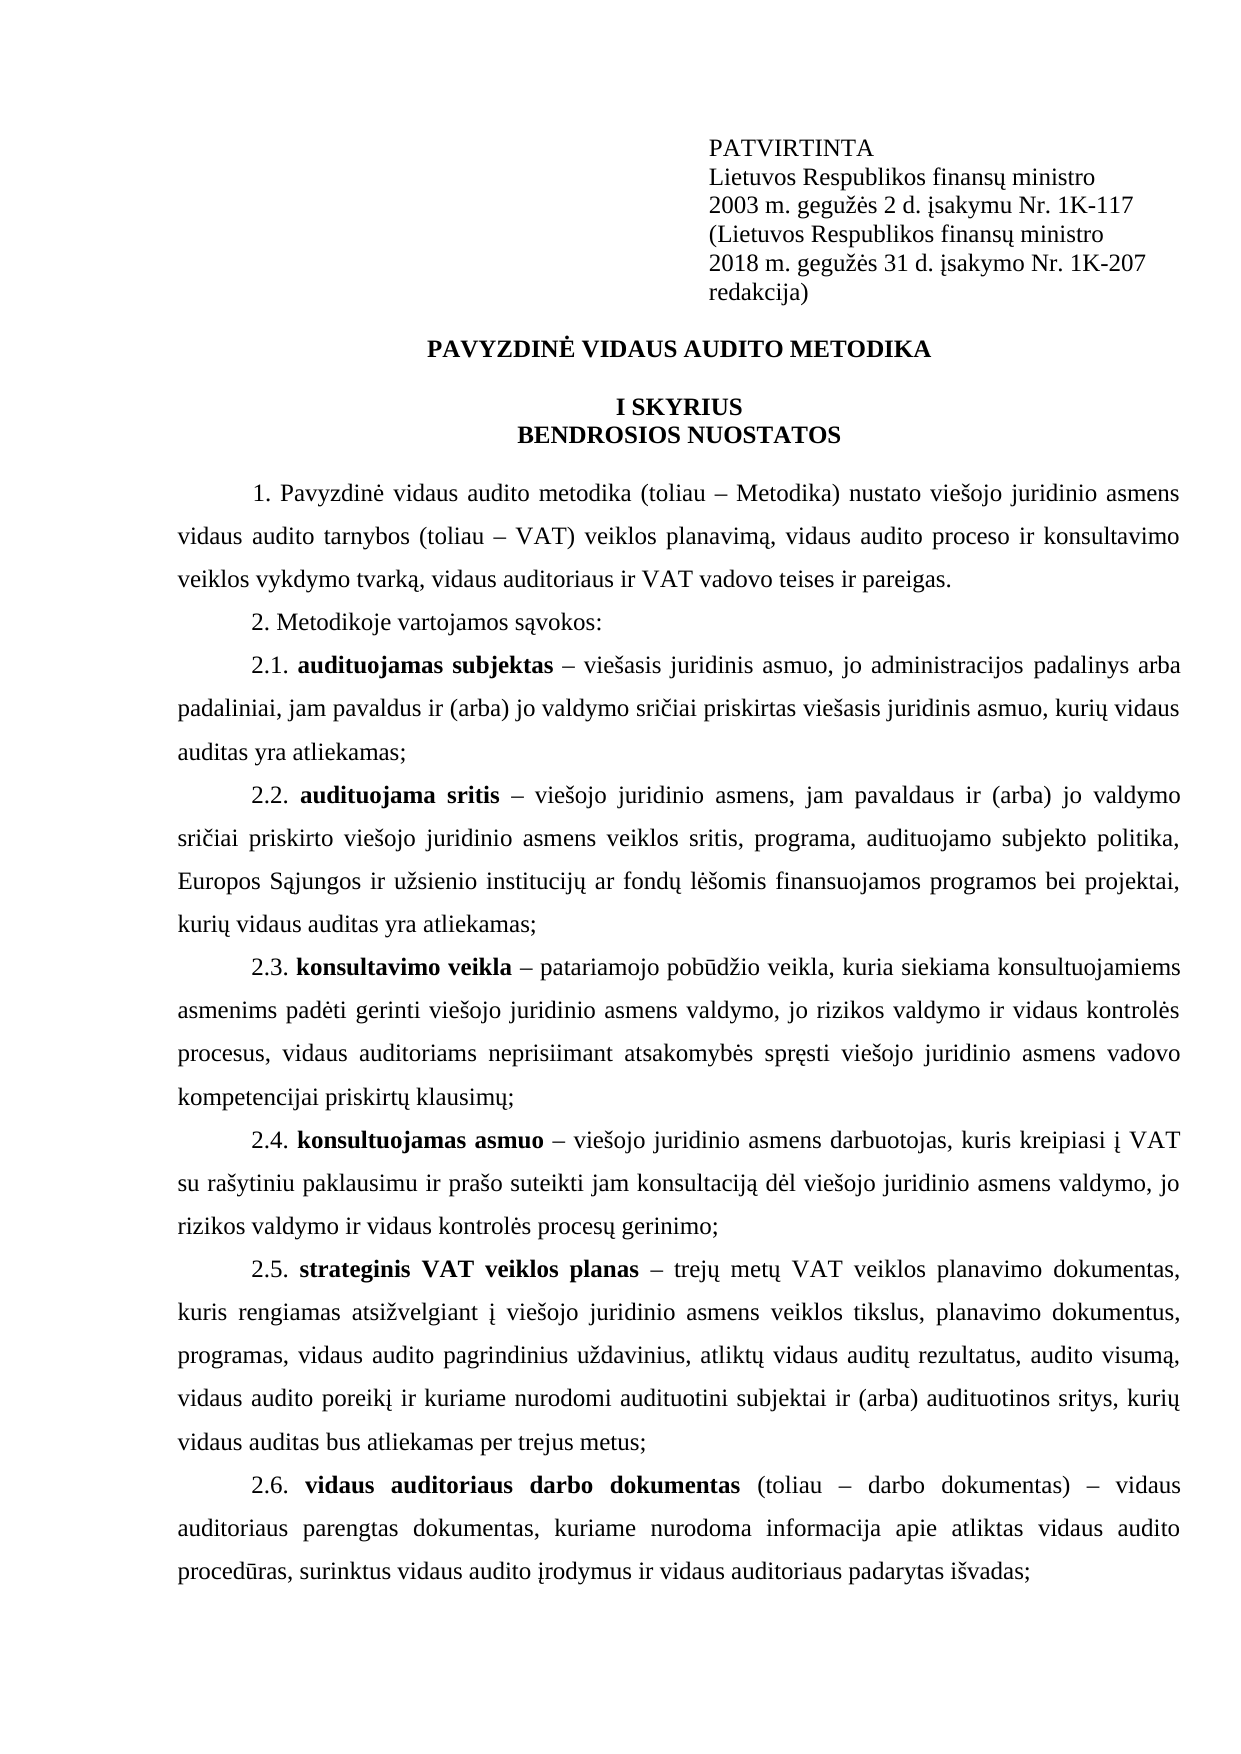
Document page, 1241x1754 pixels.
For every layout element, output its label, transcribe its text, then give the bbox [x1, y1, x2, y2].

text 2.3. konsultavimo veikla – patariamojo pobūdžio veikla, kuria siekiama konsultuojamiems asmenims padėti gerinti viešojo juridinio asmens valdymo, jo rizikos valdymo ir vidaus kontrolės procesus, vidaus auditoriams neprisiimant atsakomybės spręsti viešojo juridinio asmens vadovo kompetencijai priskirtų klausimų; [177, 952, 1181, 1110]
text PATVIRTINTA [709, 133, 1181, 162]
text Lietuvos Respublikos finansų ministro [177, 162, 1181, 190]
text 2.1. audituojamas subjektas – viešasis juridinis asmuo, jo administracijos padalinys arba padaliniai, jam pavaldus ir (arba) jo valdymo sričiai priskirtas viešasis juridinis asmuo, kurių vidaus auditas yra atliekamas; [177, 650, 1181, 765]
text (Lietuvos Respublikos finansų ministro [177, 219, 1181, 248]
text 2.2. audituojama sritis – viešojo juridinio asmens, jam pavaldaus ir (arba) jo valdymo sričiai priskirto viešojo juridinio asmens veiklos sritis, programa, audituojamo subjekto politika, Europos Sąjungos ir užsienio institucijų ar fondų lėšomis finansuojamos programos bei projektai, kurių vidaus auditas yra atliekamas; [177, 780, 1181, 938]
text 2018 m. gegužės 31 d. įsakymo Nr. 1K-207 redakcija) [709, 248, 1181, 305]
text 2.5. strateginis VAT veiklos planas – trejų metų VAT veiklos planavimo dokumentas, kuris rengiamas atsižvelgiant į viešojo juridinio asmens veiklos tikslus, planavimo dokumentus, programas, vidaus audito pagrindinius uždavinius, atliktų vidaus auditų rezultatus, audito visumą, vidaus audito poreikį ir kuriame nurodomi audituotini subjektai ir (arba) audituotinos sritys, kurių vidaus auditas bus atliekamas per trejus metus; [177, 1254, 1181, 1455]
text PAVYZDINĖ VIDAUS AUDITO METODIKA [177, 334, 1181, 363]
text 2. Metodikoje vartojamos sąvokos: [177, 607, 1181, 636]
text 2.4. konsultuojamas asmuo – viešojo juridinio asmens darbuotojas, kuris kreipiasi į VAT su rašytiniu paklausimu ir prašo suteikti jam konsultaciją dėl viešojo juridinio asmens valdymo, jo rizikos valdymo ir vidaus kontrolės procesų gerinimo; [177, 1125, 1181, 1240]
text 1. Pavyzdinė vidaus audito metodika (toliau – Metodika) nustato viešojo juridinio asmens vidaus audito tarnybos (toliau – VAT) veiklos planavimą, vidaus audito proceso ir konsultavimo veiklos vykdymo tvarką, vidaus auditoriaus ir VAT vadovo teises ir pareigas. [177, 478, 1181, 593]
text 2003 m. gegužės 2 d. įsakymu Nr. 1K-117 [177, 190, 1181, 219]
text I SKYRIUS [177, 392, 1181, 420]
text BENDROSIOS NUOSTATOS [177, 420, 1181, 449]
text 2.6. vidaus auditoriaus darbo dokumentas (toliau – darbo dokumentas) – vidaus auditoriaus parengtas dokumentas, kuriame nurodoma informacija apie atliktas vidaus audito procedūras, surinktus vidaus audito įrodymus ir vidaus auditoriaus padarytas išvadas; [177, 1470, 1181, 1585]
